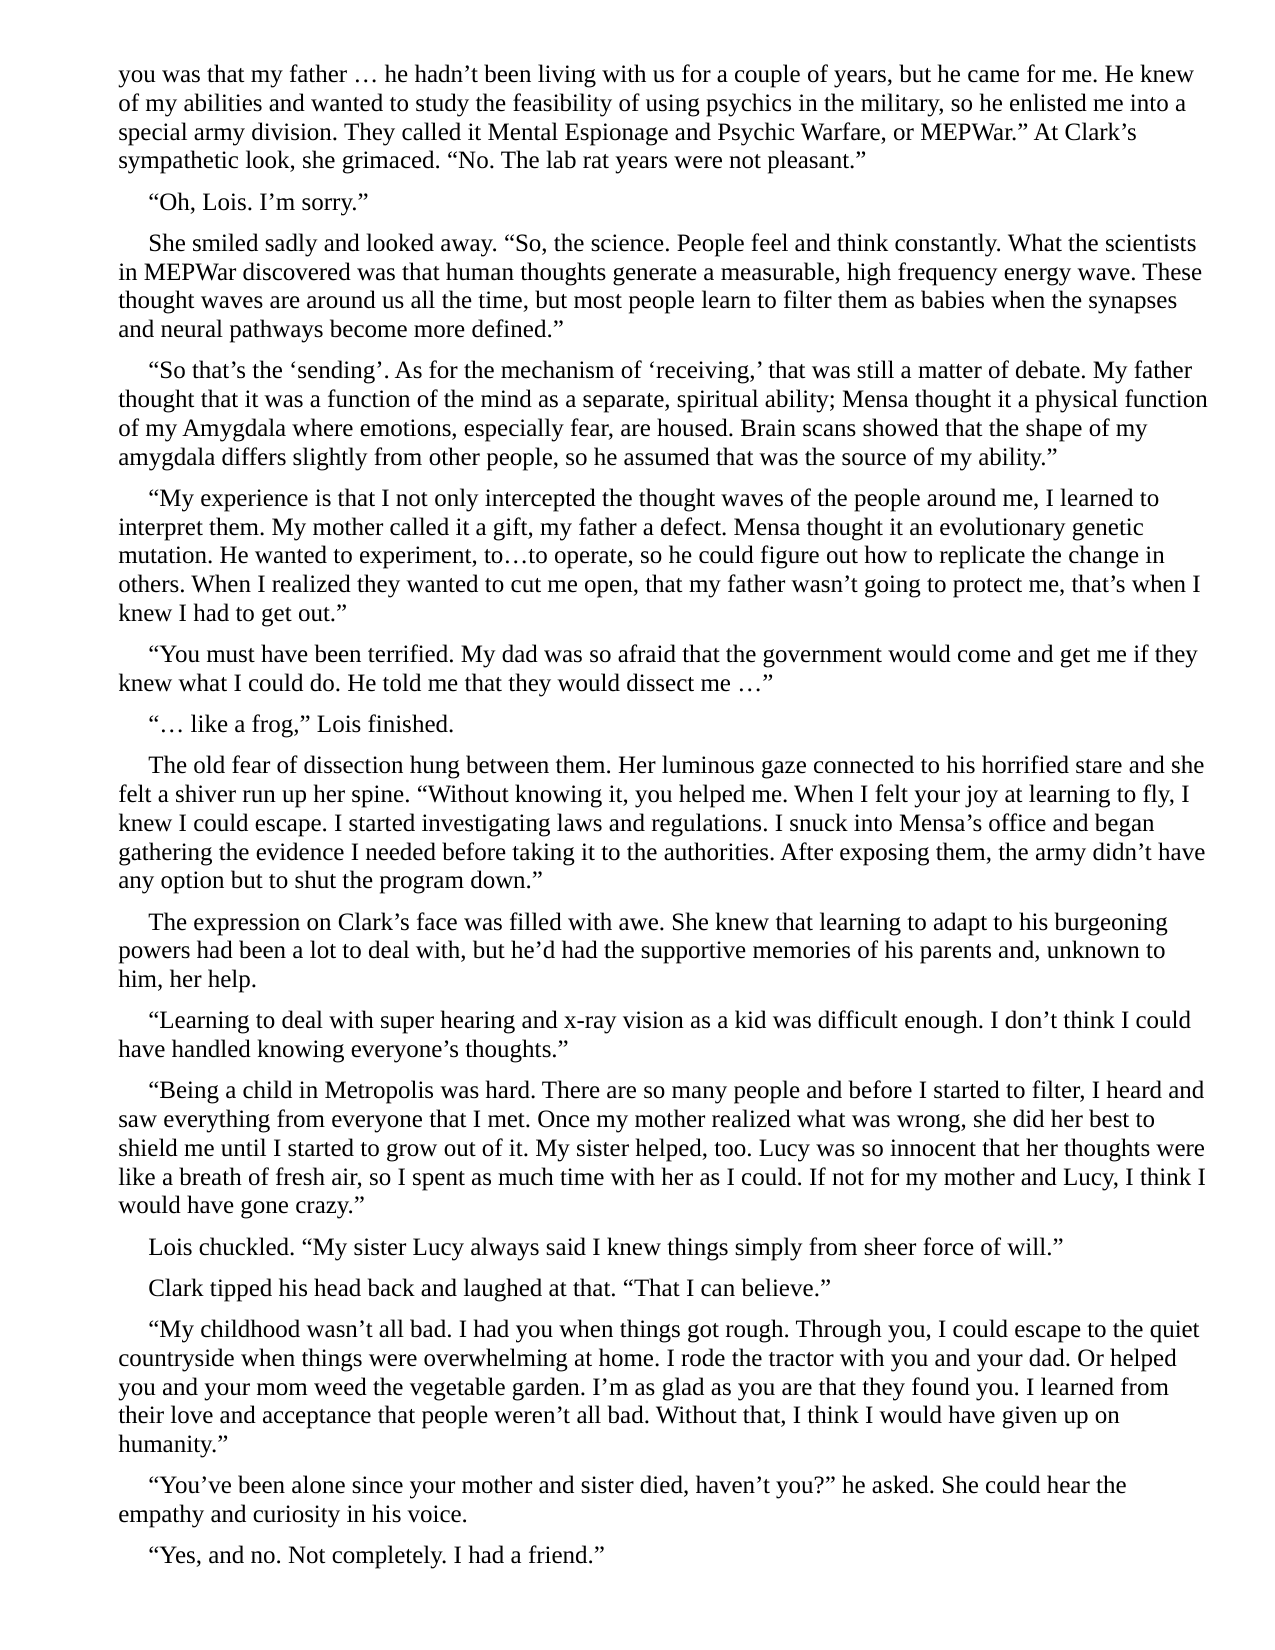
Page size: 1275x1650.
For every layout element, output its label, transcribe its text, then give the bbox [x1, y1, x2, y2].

text Clark tipped his head back and laughed at that. “That I can believe.” [118, 1273, 1216, 1302]
text “Learning to deal with super hearing and x-ray vision as a kid was difficult enough. I don’t think I could have handled knowing everyone’s thoughts.” [118, 1005, 1216, 1063]
text She smiled sadly and looked away. “So, the science. People feel and think constantly. What the scientists in MEPWar discovered was that human thoughts generate a measurable, high frequency energy wave. These thought waves are around us all the time, but most people learn to filter them as babies when the synapses and neural pathways become more defined.” [118, 228, 1216, 343]
text “Yes, and no. Not completely. I had a friend.” [118, 1540, 1216, 1569]
text you was that my father … he hadn’t been living with us for a couple of years, but he came for me. He knew of my abilities and wanted to study the feasibility of using psychics in the military, so he enlisted me into a special army division. They called it Mental Espionage and Psychic Warfare, or MEPWar.” At Clark’s sympathetic look, she grimaced. “No. The lab rat years were not pleasant.” [118, 59, 1216, 174]
text “You must have been terrified. My dad was so afraid that the government would come and get me if they knew what I could do. He told me that they would dissect me …” [118, 639, 1216, 697]
text “You’ve been alone since your mother and sister died, haven’t you?” he asked. She could hear the empathy and curiosity in his voice. [118, 1470, 1216, 1528]
text “My childhood wasn’t all bad. I had you when things got rough. Through you, I could escape to the quiet countryside when things were overwhelming at home. I rode the tractor with you and your dad. Or helped you and your mom weed the vegetable garden. I’m as glad as you are that they found you. I learned from their love and acceptance that people weren’t all bad. Without that, I think I would have given up on humanity.” [118, 1314, 1216, 1458]
text Lois chuckled. “My sister Lucy always said I knew things simply from sheer force of will.” [118, 1232, 1216, 1260]
text “So that’s the ‘sending’. As for the mechanism of ‘receiving,’ that was still a matter of debate. My father thought that it was a function of the mind as a separate, spiritual ability; Mensa thought it a physical function of my Amygdala where emotions, especially fear, are housed. Brain scans showed that the shape of my amygdala differs slightly from other people, so he assumed that was the source of my ability.” [118, 355, 1216, 470]
text The old fear of dissection hung between them. Her luminous gaze connected to his horrified stare and she felt a shiver run up her spine. “Without knowing it, you helped me. When I felt your joy at learning to fly, I knew I could escape. I started investigating laws and regulations. I snuck into Mensa’s office and began gathering the evidence I needed before taking it to the authorities. After exposing them, the army didn’t have any option but to shut the program down.” [118, 750, 1216, 894]
text The expression on Clark’s face was filled with awe. She knew that learning to adapt to his burgeoning powers had been a lot to deal with, but he’d had the supportive memories of his parents and, unknown to him, her help. [118, 907, 1216, 993]
text “Oh, Lois. I’m sorry.” [118, 187, 1216, 215]
text “… like a frog,” Lois finished. [118, 709, 1216, 738]
text “Being a child in Metropolis was hard. There are so many people and before I started to filter, I heard and saw everything from everyone that I met. Once my mother realized what was wrong, she did her best to shield me until I started to grow out of it. My sister helped, too. Lucy was so innocent that her thoughts were like a breath of fresh air, so I spent as much time with her as I could. If not for my mother and Lucy, I think I would have gone crazy.” [118, 1075, 1216, 1219]
text “My experience is that I not only intercepted the thought waves of the people around me, I learned to interpret them. My mother called it a gift, my father a defect. Mensa thought it an evolutionary genetic mutation. He wanted to experiment, to…to operate, so he could figure out how to replicate the change in others. When I realized they wanted to cut me open, that my father wasn’t going to protect me, that’s when I knew I had to get out.” [118, 483, 1216, 627]
